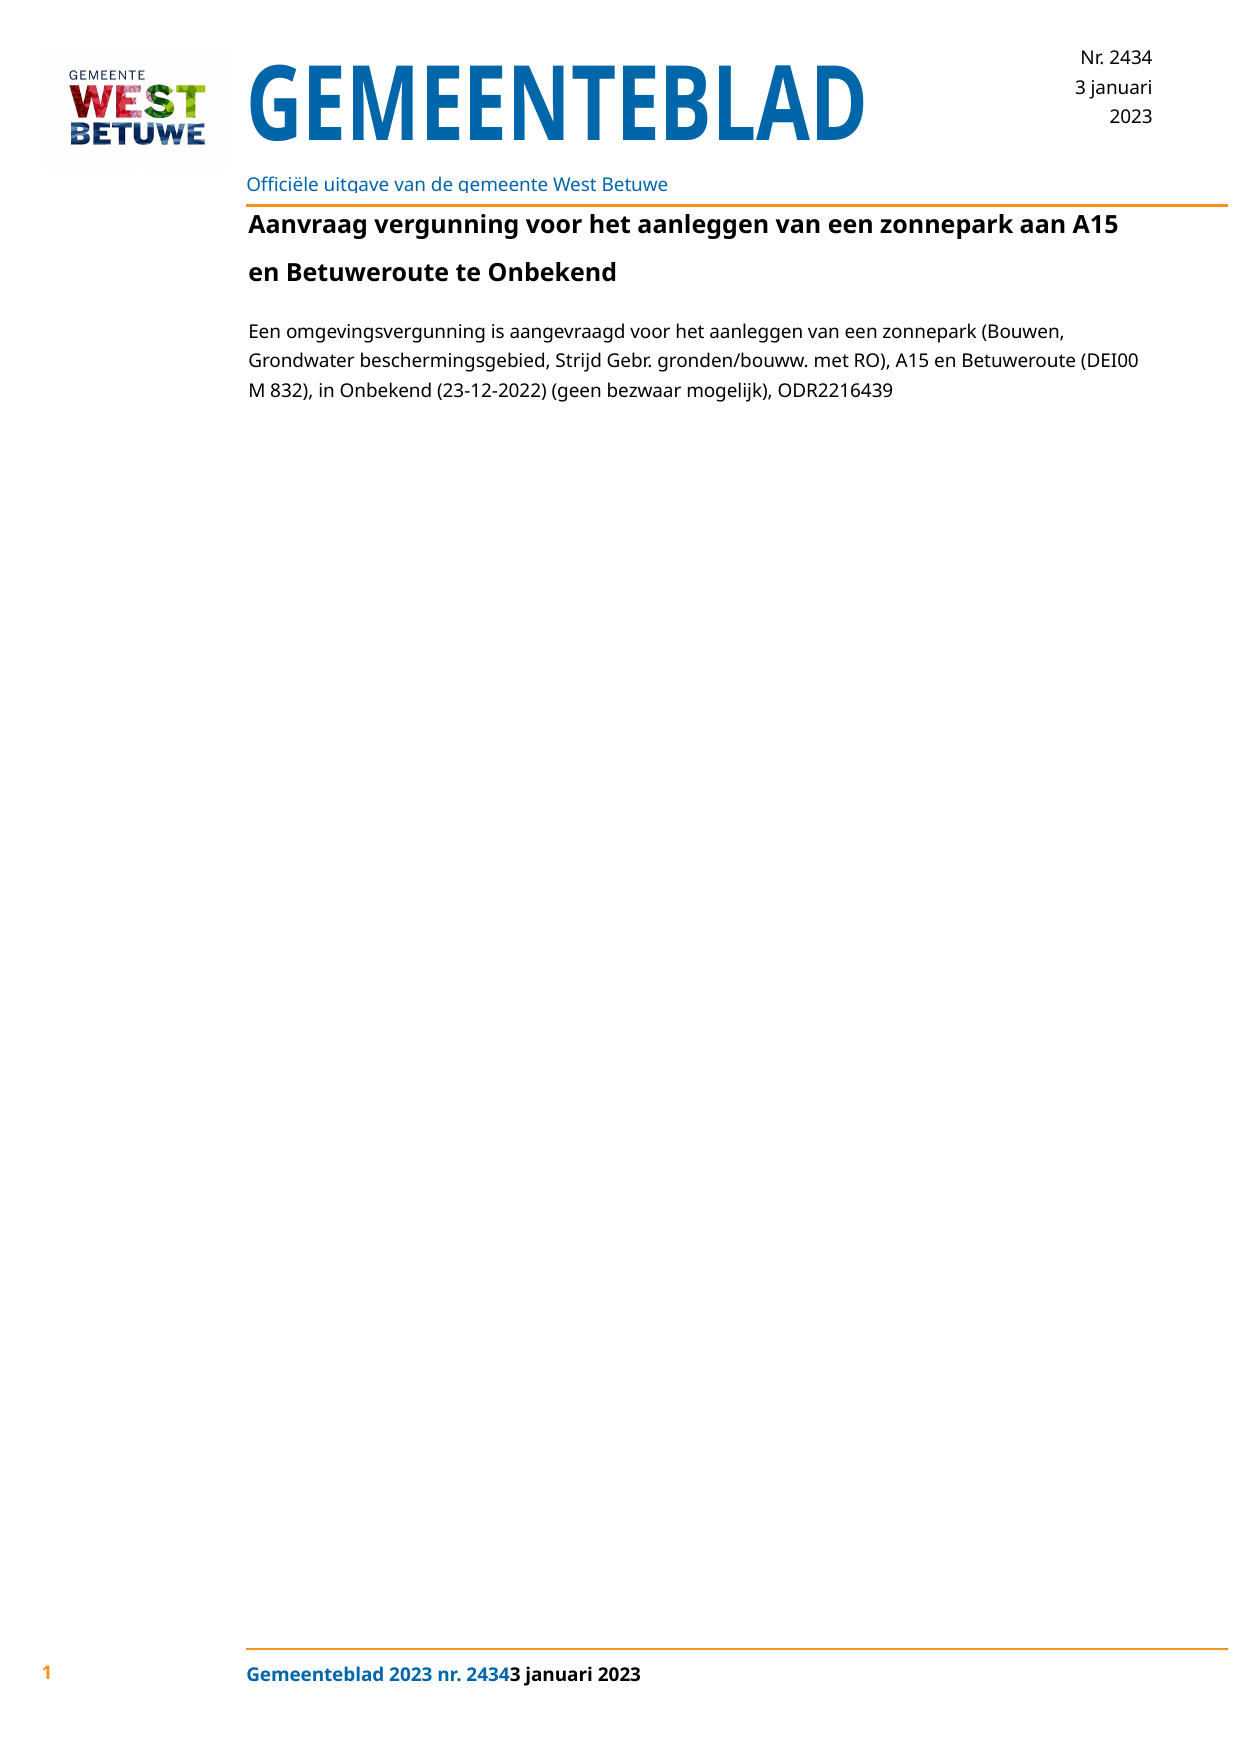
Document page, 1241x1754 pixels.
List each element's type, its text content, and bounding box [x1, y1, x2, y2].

picture [41, 47, 231, 172]
text Aanvraag vergunning voor het aanleggen van een zonnepark aan A15 en Betuweroute te Onbekend [248, 207, 1152, 288]
text Een omgevingsvergunning is aangevraagd voor het aanleggen van een zonnepark (Bouwen, Grondwater beschermingsgebied, Strijd Gebr. gronden/bouww. met RO), A15 en Betuweroute (DEI00 M 832), in Onbekend (23-12-2022) (geen bezwaar mogelijk), ODR2216439 [248, 318, 1152, 403]
